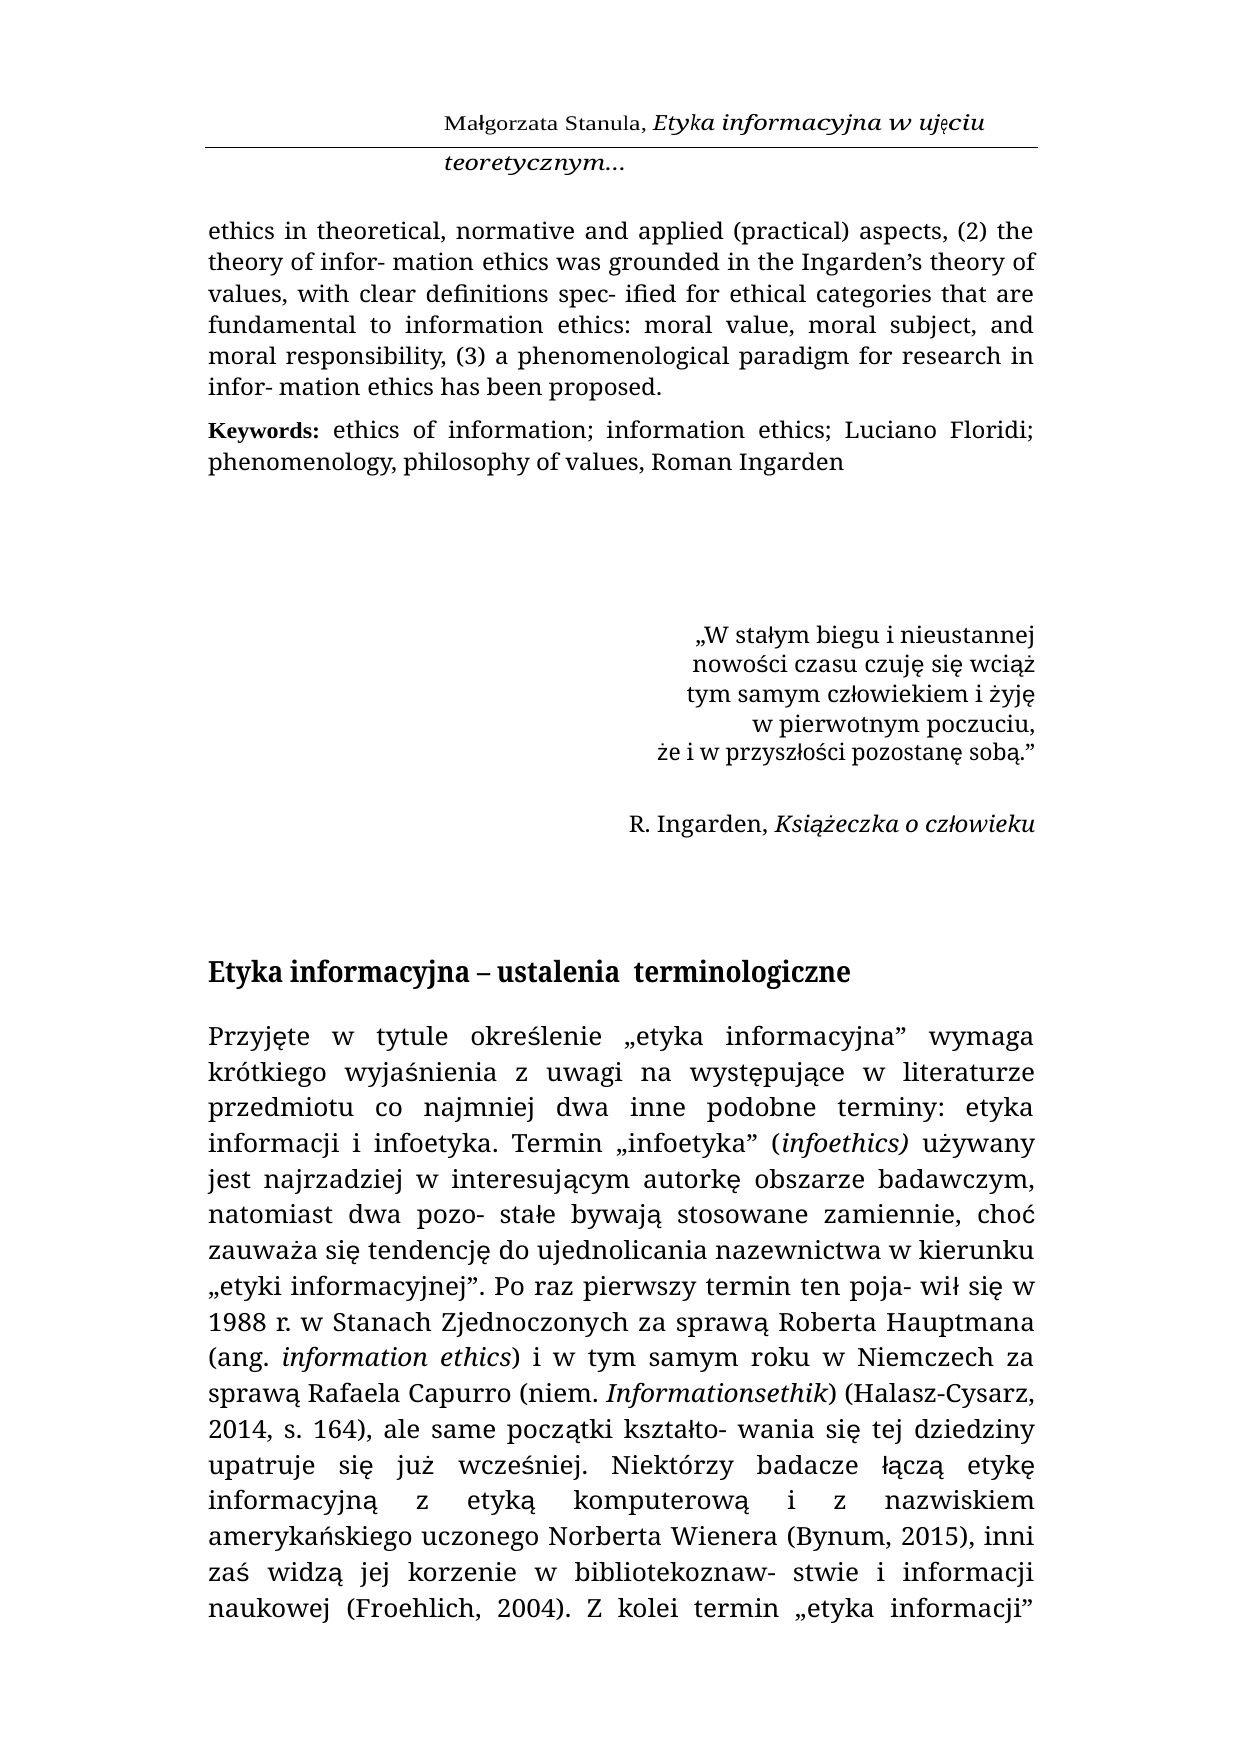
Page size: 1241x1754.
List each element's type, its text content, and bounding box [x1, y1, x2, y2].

text Przyjęte w tytule określenie „etyka informacyjna” wymaga krótkiego wyjaśnienia z uwagi na występujące w literaturze przedmiotu co najmniej dwa inne podobne terminy: etyka informacji i infoetyka. Termin „infoetyka” (infoethics) używany jest najrzadziej w interesującym autorkę obszarze badawczym, natomiast dwa pozo- stałe bywają stosowane zamiennie, choć zauważa się tendencję do ujednolicania nazewnictwa w kierunku „etyki informacyjnej”. Po raz pierwszy termin ten poja- wił się w 1988 r. w Stanach Zjednoczonych za sprawą Roberta Hauptmana (ang. information ethics) i w tym samym roku w Niemczech za sprawą Rafaela Capurro (niem. Informationsethik) (Halasz-Cysarz, 2014, s. 164), ale same początki kształto- wania się tej dziedziny upatruje się już wcześniej. Niektórzy badacze łączą etykę informacyjną z etyką komputerową i z nazwiskiem amerykańskiego uczonego Norberta Wienera (Bynum, 2015), inni zaś widzą jej korzenie w bibliotekoznaw- stwie i informacji naukowej (Froehlich, 2004). Z kolei termin „etyka informacji” [208, 1018, 1035, 1624]
text R. Ingarden, Książeczka o człowieku [175, 808, 1035, 839]
text że i w przyszłości pozostanę sobą.” [175, 739, 1035, 766]
text Keywords: ethics of information; information ethics; Luciano Floridi; phenomenology, philosophy of values, Roman Ingarden [208, 414, 1035, 477]
text „W stałym biegu i nieustannej nowości czasu czuję się wciąż tym samym człowiekiem i żyję w pierwotnym poczuciu, [625, 620, 1035, 739]
text Małgorzata Stanula, Etyka informacyjna w ujęciu teoretycznym… [443, 108, 1065, 177]
text ethics in theoretical, normative and applied (practical) aspects, (2) the theory of infor- mation ethics was grounded in the Ingarden’s theory of values, with clear definitions spec- ified for ethical categories that are fundamental to information ethics: moral value, moral subject, and moral responsibility, (3) a phenomenological paradigm for research in infor- mation ethics has been proposed. [208, 215, 1035, 403]
subtitle Etyka informacyjna – ustalenia terminologiczne [208, 951, 1065, 991]
